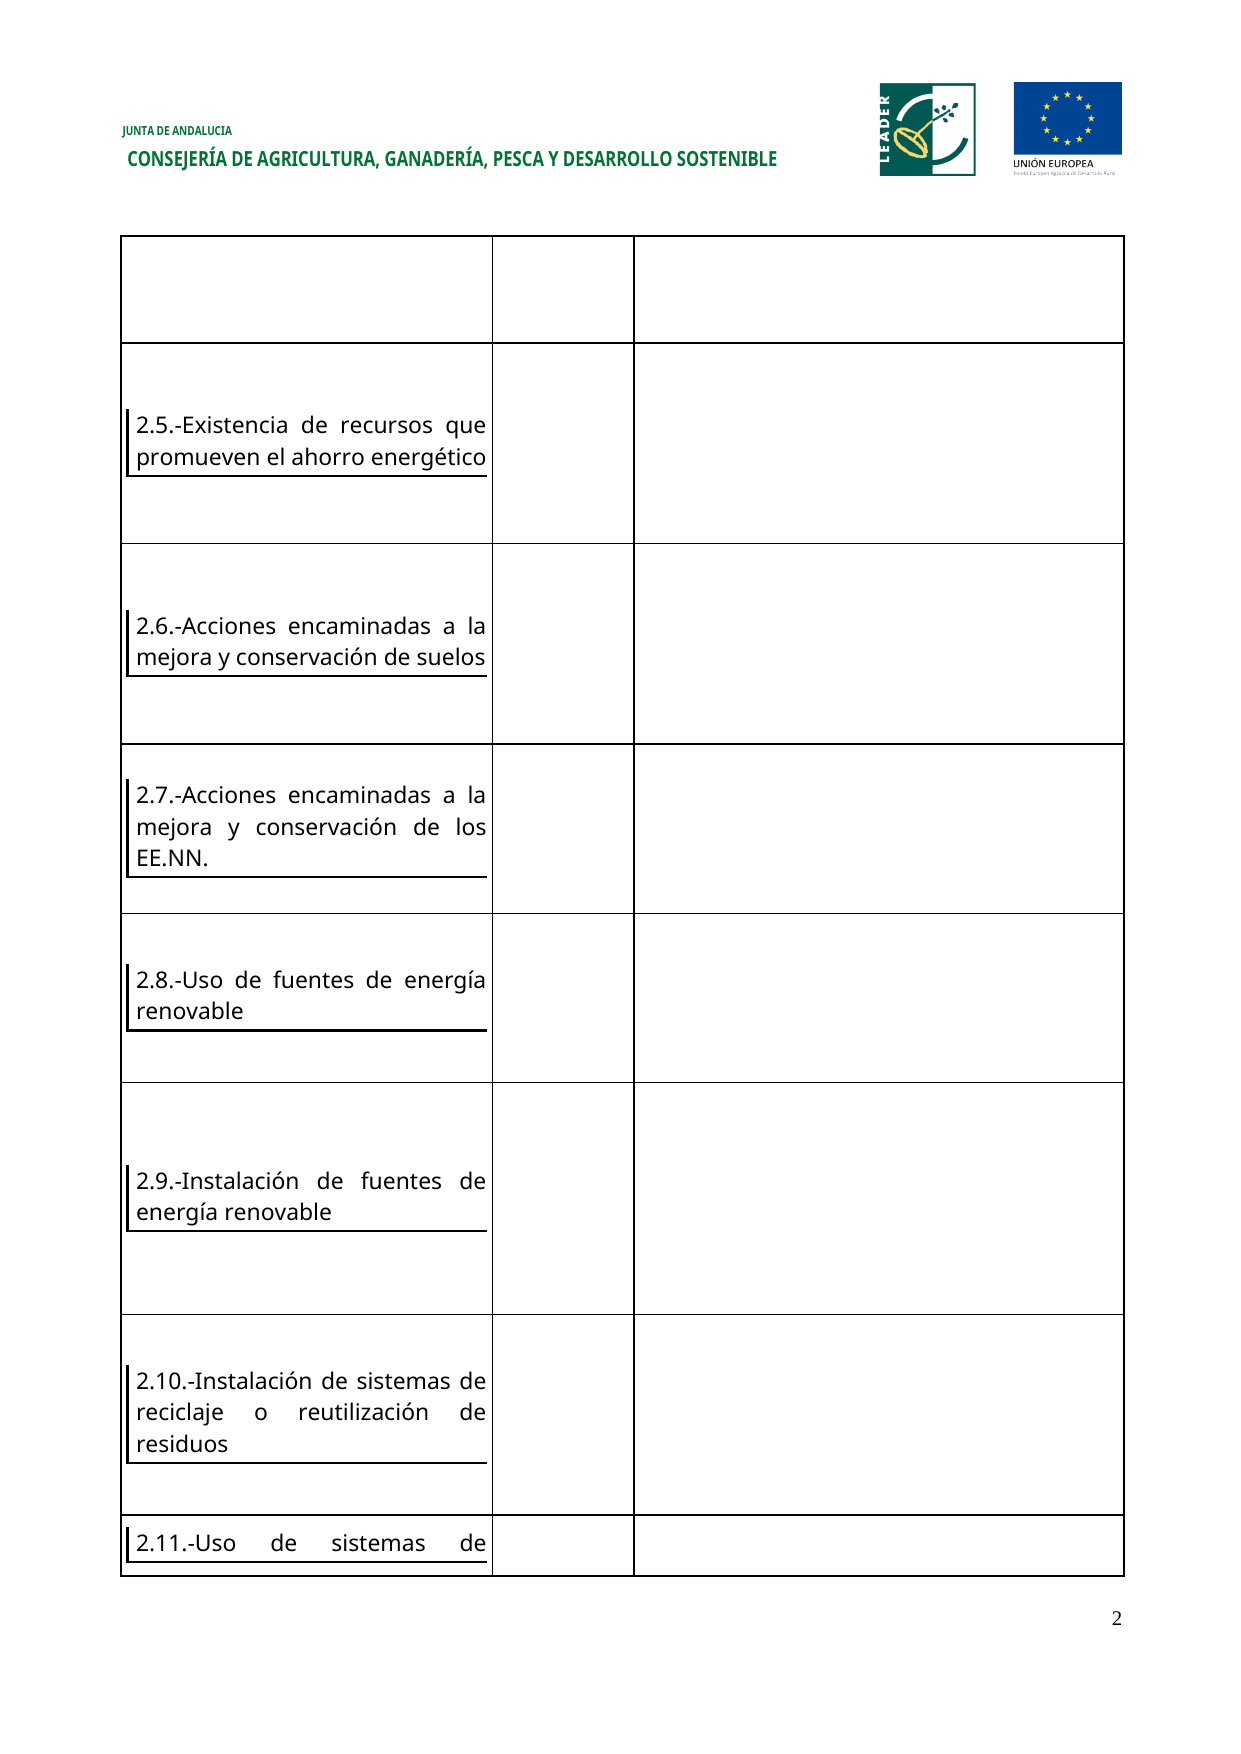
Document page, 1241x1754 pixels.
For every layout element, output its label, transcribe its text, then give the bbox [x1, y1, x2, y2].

table_cell 2.8.-Uso de fuentes de energía renovable [122, 914, 492, 1082]
table_cell 2.9.-Instalación de fuentes de energía renovable [122, 1083, 492, 1313]
table_cell [493, 544, 633, 743]
table_cell 2.10.-Instalación de sistemas de reciclaje o reutilización de residuos [122, 1315, 492, 1514]
table_cell 2.7.-Acciones encaminadas a la mejora y conservación de los EE.NN. [122, 745, 492, 912]
table_cell [635, 914, 1123, 1082]
table_cell [122, 237, 492, 342]
table_cell [493, 237, 633, 342]
table_cell [493, 1083, 633, 1313]
picture [1013, 82, 1122, 176]
table_cell 2.6.-Acciones encaminadas a la mejora y conservación de suelos [122, 544, 492, 743]
table_cell 2.11.-Uso de sistemas de [122, 1516, 492, 1575]
table_cell [635, 544, 1123, 743]
table_cell [635, 1516, 1123, 1575]
table_cell [635, 344, 1123, 543]
table_cell [493, 344, 633, 543]
table_cell [493, 1516, 633, 1575]
table_cell [493, 745, 633, 912]
table_cell [493, 1315, 633, 1514]
table_cell [635, 745, 1123, 912]
table_cell [493, 914, 633, 1082]
table_cell [635, 1315, 1123, 1514]
table_cell 2.5.-Existencia de recursos que promueven el ahorro energético [122, 344, 492, 543]
table_cell [635, 1083, 1123, 1313]
table_cell [635, 237, 1123, 342]
